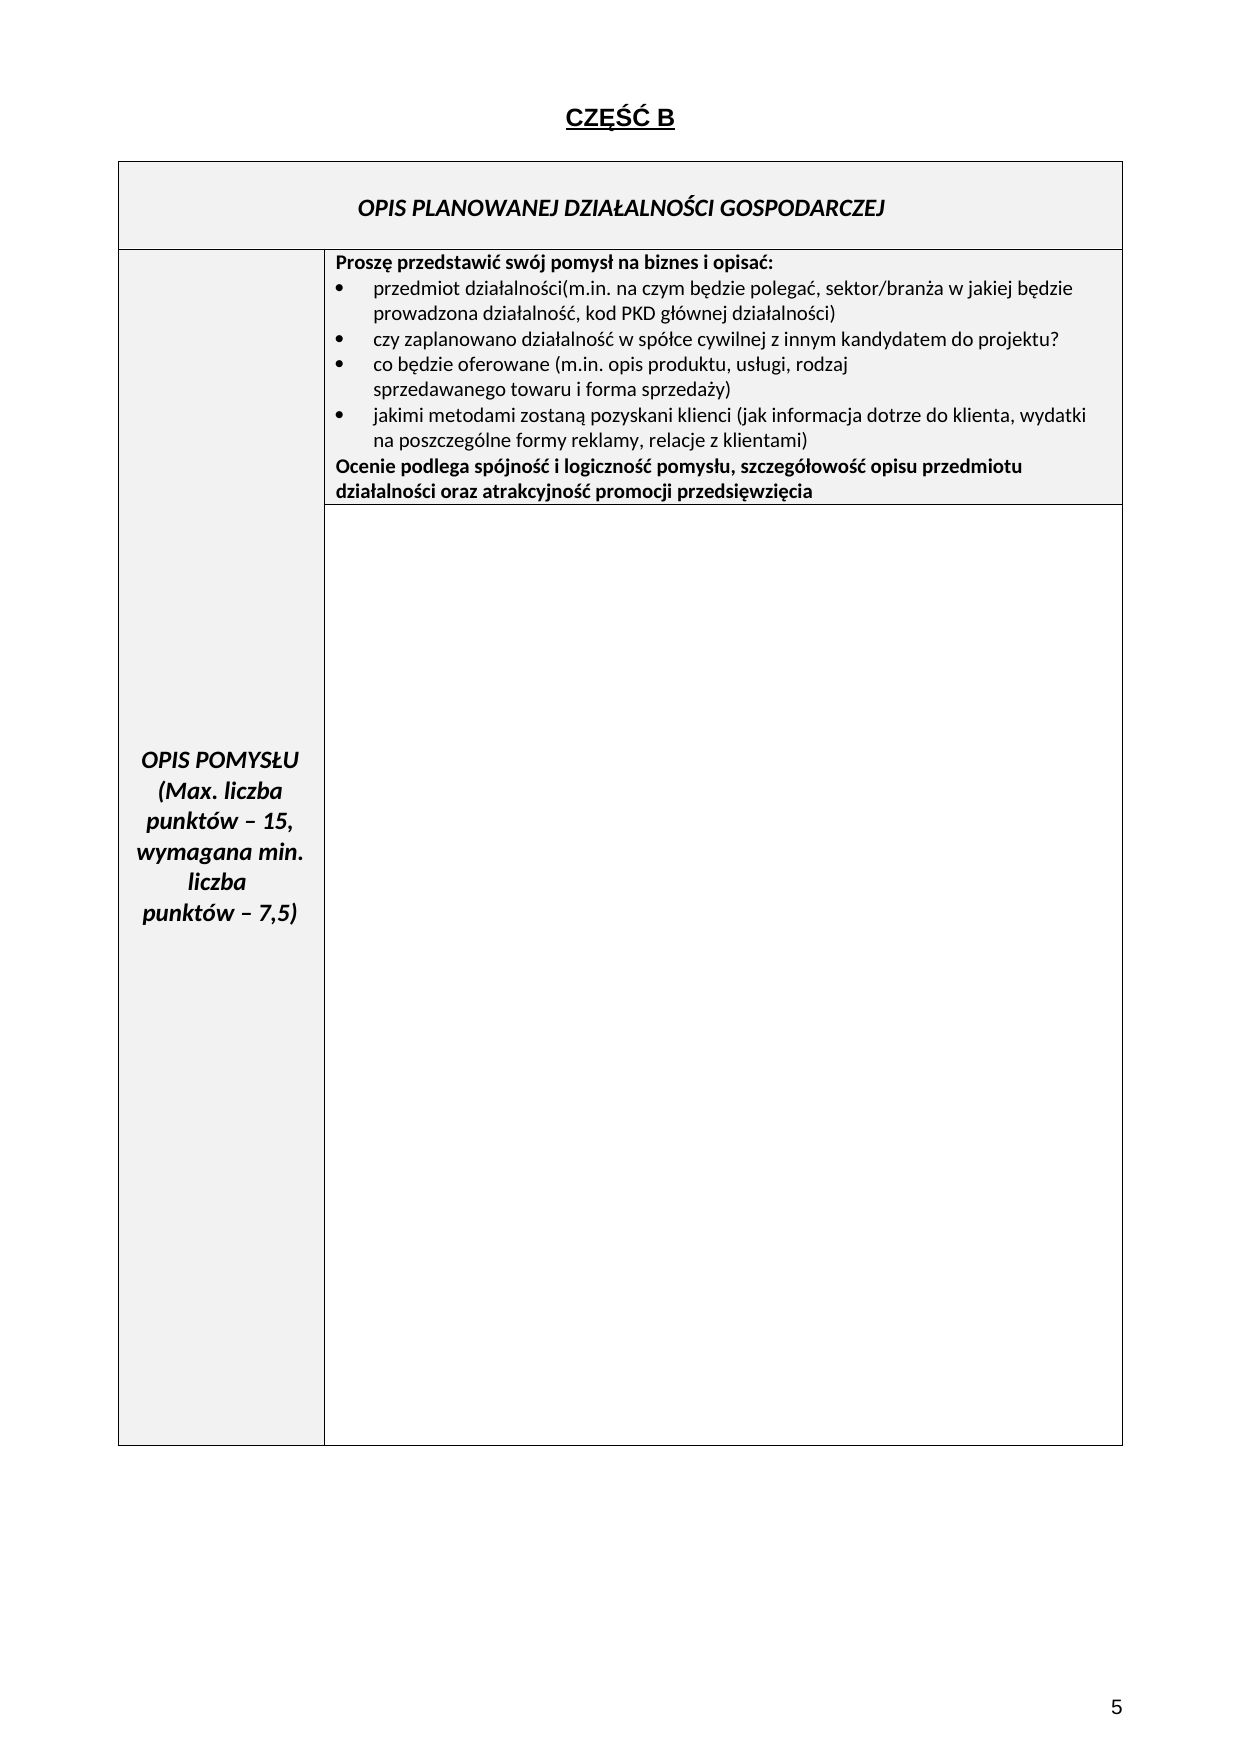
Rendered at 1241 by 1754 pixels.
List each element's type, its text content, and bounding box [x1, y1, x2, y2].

table_cell Proszę przedstawić swój pomysł na biznes i opisać: przedmiot działalności(m.in. na czym będzie polegać, sektor/branża w jakiej będzie prowadzona działalność, kod PKD głównej działalności) czy zaplanowano działalność w spółce cywilnej z innym kandydatem do projektu? co będzie oferowane (m.in. opis produktu, usługi, rodzaj sprzedawanego towaru i forma sprzedaży) jakimi metodami zostaną pozyskani klienci (jak informacja dotrze do klienta, wydatki na poszczególne formy reklamy, relacje z klientami) Ocenie podlega spójność i logiczność pomysłu, szczegółowość opisu przedmiotu działalności oraz atrakcyjność promocji przedsięwzięcia [325, 250, 1122, 504]
table_cell OPIS POMYSŁU (Max. liczba punktów – 15, wymagana min. liczba punktów – 7,5) [119, 250, 324, 1445]
table_header OPIS PLANOWANEJ DZIAŁALNOŚCI GOSPODARCZEJ [119, 162, 1122, 248]
text CZĘŚĆ B [118, 103, 1122, 132]
table_cell [325, 505, 1122, 1445]
